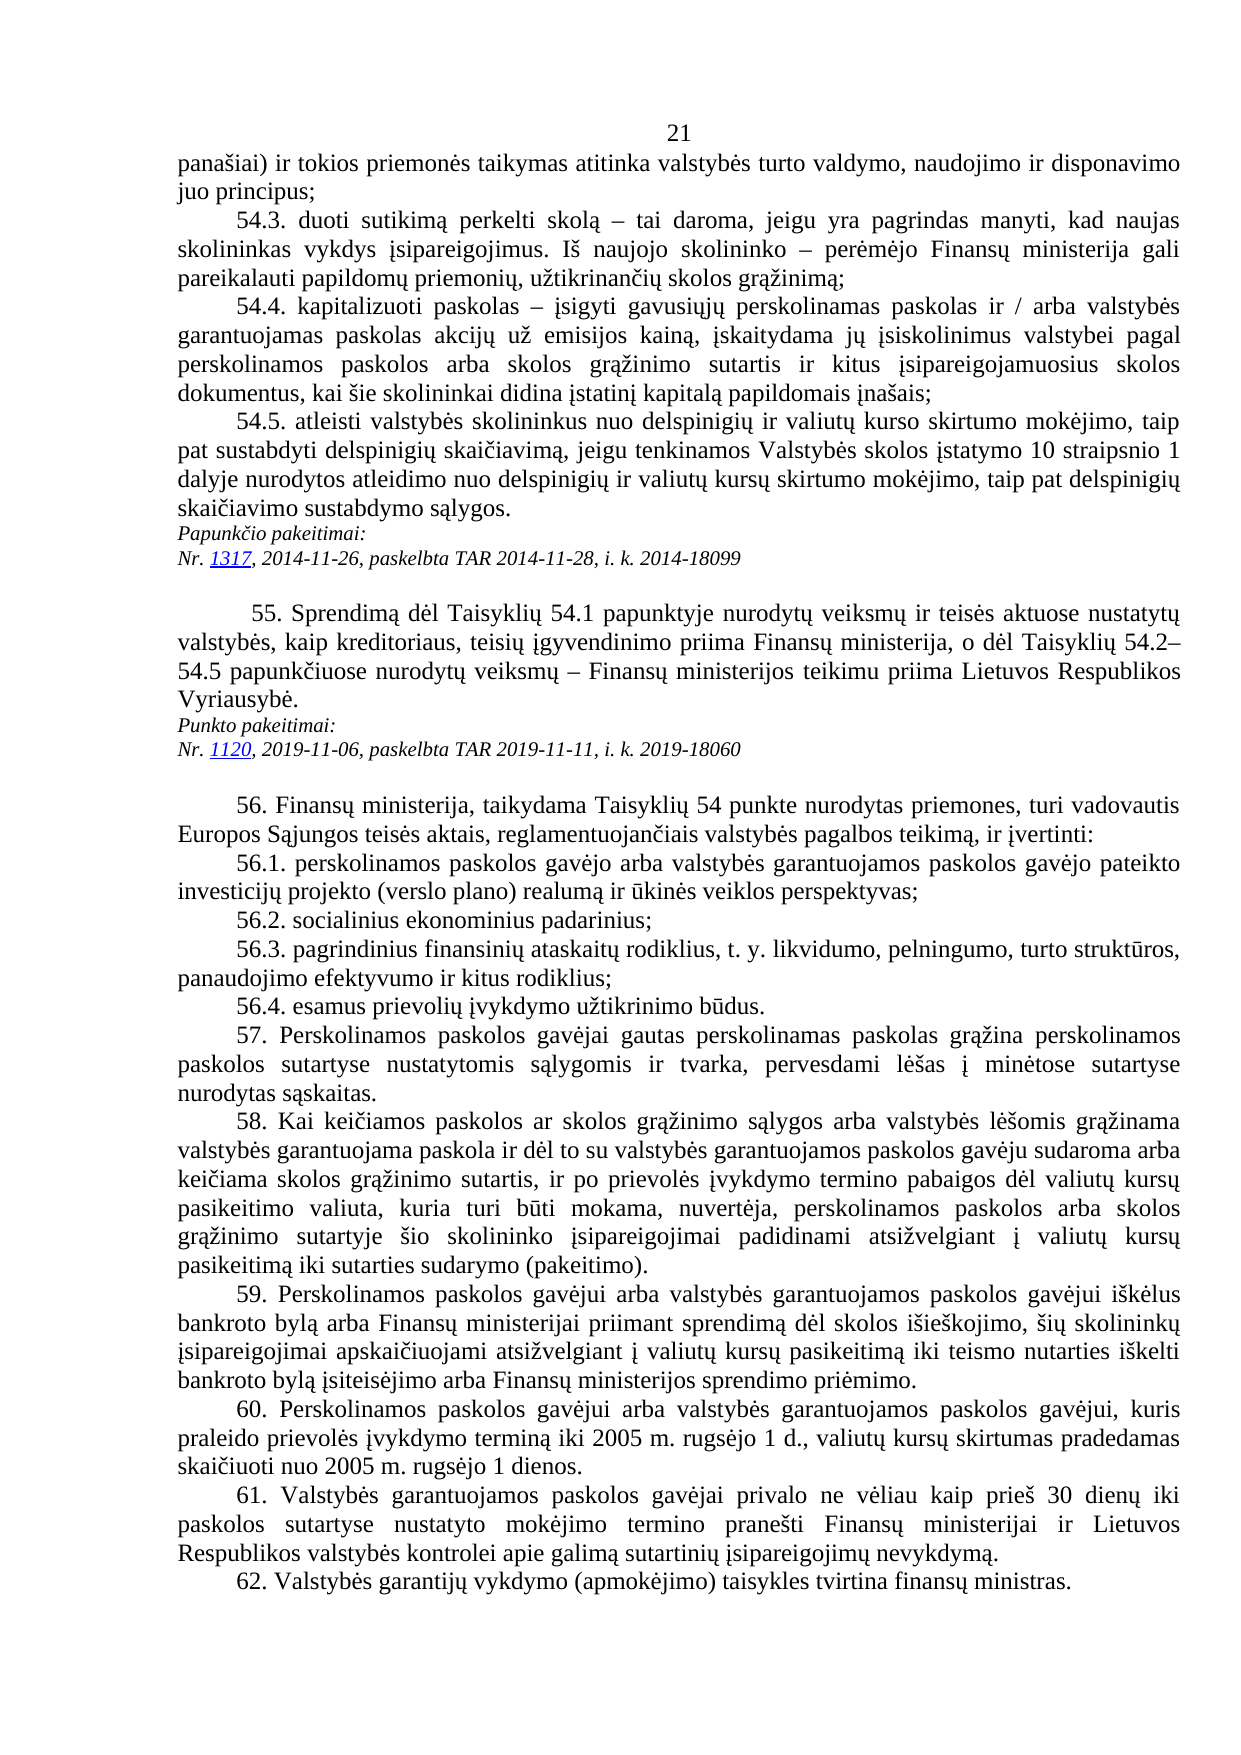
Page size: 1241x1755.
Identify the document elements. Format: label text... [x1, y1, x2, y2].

text Nr. 1120, 2019-11-06, paskelbta TAR 2019-11-11, i. k. 2019-18060 [177, 737, 1181, 761]
text panašiai) ir tokios priemonės taikymas atitinka valstybės turto valdymo, naudojimo ir disponavimo juo principus; [177, 148, 1181, 205]
text 56.3. pagrindinius finansinių ataskaitų rodiklius, t. y. likvidumo, pelningumo, turto struktūros, panaudojimo efektyvumo ir kitus rodiklius; [177, 934, 1181, 991]
text 54.3. duoti sutikimą perkelti skolą – tai daroma, jeigu yra pagrindas manyti, kad naujas skolininkas vykdys įsipareigojimus. Iš naujojo skolininko – perėmėjo Finansų ministerija gali pareikalauti papildomų priemonių, užtikrinančių skolos grąžinimą; [177, 205, 1181, 291]
text 57. Perskolinamos paskolos gavėjai gautas perskolinamas paskolas grąžina perskolinamos paskolos sutartyse nustatytomis sąlygomis ir tvarka, pervesdami lėšas į minėtose sutartyse nurodytas sąskaitas. [177, 1020, 1181, 1106]
text 56.1. perskolinamos paskolos gavėjo arba valstybės garantuojamos paskolos gavėjo pateikto investicijų projekto (verslo plano) realumą ir ūkinės veiklos perspektyvas; [177, 848, 1181, 905]
text 54.5. atleisti valstybės skolininkus nuo delspinigių ir valiutų kurso skirtumo mokėjimo, taip pat sustabdyti delspinigių skaičiavimą, jeigu tenkinamos Valstybės skolos įstatymo 10 straipsnio 1 dalyje nurodytos atleidimo nuo delspinigių ir valiutų kursų skirtumo mokėjimo, taip pat delspinigių skaičiavimo sustabdymo sąlygos. [177, 406, 1181, 521]
text Punkto pakeitimai: [177, 713, 1181, 737]
text 56. Finansų ministerija, taikydama Taisyklių 54 punkte nurodytas priemones, turi vadovautis Europos Sąjungos teisės aktais, reglamentuojančiais valstybės pagalbos teikimą, ir įvertinti: [177, 790, 1181, 848]
text 60. Perskolinamos paskolos gavėjui arba valstybės garantuojamos paskolos gavėjui, kuris praleido prievolės įvykdymo terminą iki 2005 m. rugsėjo 1 d., valiutų kursų skirtumas pradedamas skaičiuoti nuo 2005 m. rugsėjo 1 dienos. [177, 1394, 1181, 1480]
text 62. Valstybės garantijų vykdymo (apmokėjimo) taisykles tvirtina finansų ministras. [177, 1566, 1181, 1595]
text 56.2. socialinius ekonominius padarinius; [177, 905, 1181, 934]
text Nr. 1317, 2014-11-26, paskelbta TAR 2014-11-28, i. k. 2014-18099 [177, 545, 1181, 569]
text 55. Sprendimą dėl Taisyklių 54.1 papunktyje nurodytų veiksmų ir teisės aktuose nustatytų valstybės, kaip kreditoriaus, teisių įgyvendinimo priima Finansų ministerija, o dėl Taisyklių 54.2–54.5 papunkčiuose nurodytų veiksmų – Finansų ministerijos teikimu priima Lietuvos Respublikos Vyriausybė. [177, 598, 1181, 713]
text 59. Perskolinamos paskolos gavėjui arba valstybės garantuojamos paskolos gavėjui iškėlus bankroto bylą arba Finansų ministerijai priimant sprendimą dėl skolos išieškojimo, šių skolininkų įsipareigojimai apskaičiuojami atsižvelgiant į valiutų kursų pasikeitimą iki teismo nutarties iškelti bankroto bylą įsiteisėjimo arba Finansų ministerijos sprendimo priėmimo. [177, 1279, 1181, 1394]
text 56.4. esamus prievolių įvykdymo užtikrinimo būdus. [177, 991, 1181, 1020]
text 58. Kai keičiamos paskolos ar skolos grąžinimo sąlygos arba valstybės lėšomis grąžinama valstybės garantuojama paskola ir dėl to su valstybės garantuojamos paskolos gavėju sudaroma arba keičiama skolos grąžinimo sutartis, ir po prievolės įvykdymo termino pabaigos dėl valiutų kursų pasikeitimo valiuta, kuria turi būti mokama, nuvertėja, perskolinamos paskolos arba skolos grąžinimo sutartyje šio skolininko įsipareigojimai padidinami atsižvelgiant į valiutų kursų pasikeitimą iki sutarties sudarymo (pakeitimo). [177, 1106, 1181, 1279]
text Papunkčio pakeitimai: [177, 521, 1181, 545]
text 61. Valstybės garantuojamos paskolos gavėjai privalo ne vėliau kaip prieš 30 dienų iki paskolos sutartyse nustatyto mokėjimo termino pranešti Finansų ministerijai ir Lietuvos Respublikos valstybės kontrolei apie galimą sutartinių įsipareigojimų nevykdymą. [177, 1480, 1181, 1566]
text 54.4. kapitalizuoti paskolas – įsigyti gavusiųjų perskolinamas paskolas ir / arba valstybės garantuojamas paskolas akcijų už emisijos kainą, įskaitydama jų įsiskolinimus valstybei pagal perskolinamos paskolos arba skolos grąžinimo sutartis ir kitus įsipareigojamuosius skolos dokumentus, kai šie skolininkai didina įstatinį kapitalą papildomais įnašais; [177, 291, 1181, 406]
